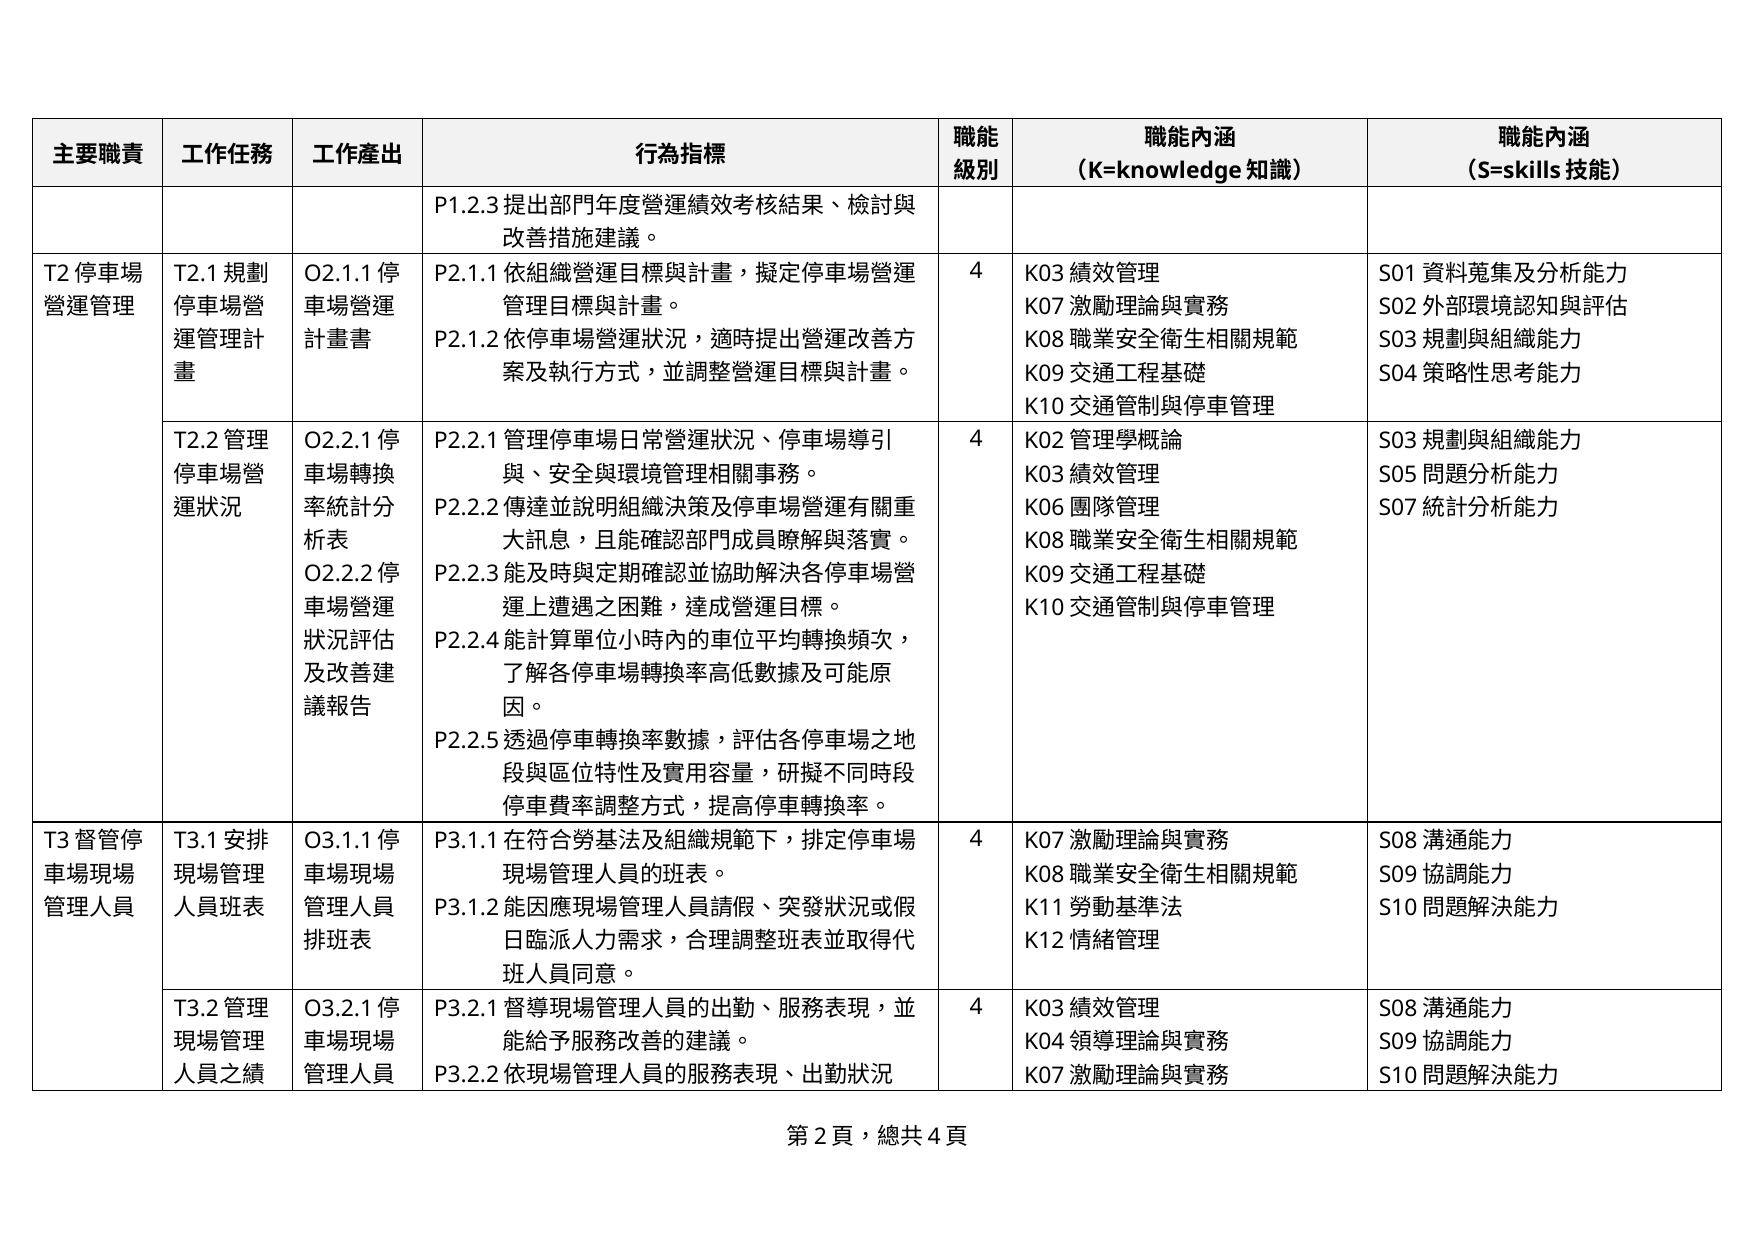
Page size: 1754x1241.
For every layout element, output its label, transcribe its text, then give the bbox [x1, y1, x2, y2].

table_cell K07激勵理論與實務 K08職業安全衛生相關規範 K11勞動基準法 K12情緒管理 [1013, 823, 1367, 989]
table_cell P2.2.1管理停車場日常營運狀況、停車場導引與、安全與環境管理相關事務。 P2.2.2傳達並說明組織決策及停車場營運有關重大訊息，且能確認部門成員瞭解與落實。 P2.2.3能及時與定期確認並協助解決各停車場營運上遭遇之困難，達成營運目標。 P2.2.4能計算單位小時內的車位平均轉換頻次，了解各停車場轉換率高低數據及可能原因。 P2.2.5透過停車轉換率數據，評估各停車場之地段與區位特性及實用容量，研擬不同時段停車費率調整方式，提高停車轉換率。 [423, 422, 938, 821]
table_cell K03績效管理 K07激勵理論與實務 K08職業安全衛生相關規範 K09交通工程基礎 K10交通管制與停車管理 [1013, 254, 1367, 421]
table_cell [1368, 187, 1721, 253]
table_cell K03績效管理 K04領導理論與實務 K07激勵理論與實務 [1013, 990, 1367, 1090]
table_cell [939, 187, 1012, 253]
table_cell T3.2管理現場管理人員之績 [163, 990, 292, 1090]
table_cell [33, 187, 162, 253]
table_cell O2.1.1停車場營運計畫書 [293, 254, 422, 421]
table_cell O3.1.1停車場現場管理人員排班表 [293, 823, 422, 989]
table_cell [163, 187, 292, 253]
table_header 行為指標 [423, 119, 938, 186]
table_cell O3.2.1停車場現場管理人員 [293, 990, 422, 1090]
table_cell K02管理學概論 K03績效管理 K06團隊管理 K08職業安全衛生相關規範 K09交通工程基礎 K10交通管制與停車管理 [1013, 422, 1367, 821]
table_header 工作任務 [163, 119, 292, 186]
table_cell P2.1.1依組織營運目標與計畫，擬定停車場營運管理目標與計畫。 P2.1.2依停車場營運狀況，適時提出營運改善方案及執行方式，並調整營運目標與計畫。 [423, 254, 938, 421]
table_cell S03規劃與組織能力 S05問題分析能力 S07統計分析能力 [1368, 422, 1721, 821]
table_cell P3.2.1督導現場管理人員的出勤、服務表現，並能給予服務改善的建議。 P3.2.2依現場管理人員的服務表現、出勤狀況 [423, 990, 938, 1090]
table_cell T3.1安排現場管理人員班表 [163, 823, 292, 989]
table_cell S08溝通能力 S09協調能力 S10問題解決能力 [1368, 990, 1721, 1090]
table_cell T2停車場營運管理 [33, 254, 162, 821]
table_cell 4 [939, 422, 1012, 821]
table_cell 4 [939, 990, 1012, 1090]
table_cell [293, 187, 422, 253]
table_header 職能內涵 （K=knowledge知識） [1013, 119, 1367, 186]
table_cell 4 [939, 823, 1012, 989]
table_header 職能內涵 （S=skills技能） [1368, 119, 1721, 186]
table_cell P3.1.1在符合勞基法及組織規範下，排定停車場現場管理人員的班表。 P3.1.2能因應現場管理人員請假、突發狀況或假日臨派人力需求，合理調整班表並取得代班人員同意。 [423, 823, 938, 989]
table_cell P1.2.3提出部門年度營運績效考核結果、檢討與改善措施建議。 [423, 187, 938, 253]
table_cell T2.1規劃停車場營運管理計畫 [163, 254, 292, 421]
table_cell [1013, 187, 1367, 253]
table_cell T3督管停車場現場管理人員 [33, 823, 162, 1090]
table_cell S08溝通能力 S09協調能力 S10問題解決能力 [1368, 823, 1721, 989]
table_cell T2.2管理停車場營運狀況 [163, 422, 292, 821]
table_cell S01資料蒐集及分析能力 S02外部環境認知與評估 S03規劃與組織能力 S04策略性思考能力 [1368, 254, 1721, 421]
table_header 職能 級別 [939, 119, 1012, 186]
table_cell O2.2.1停車場轉換率統計分析表 O2.2.2停車場營運狀況評估及改善建議報告 [293, 422, 422, 821]
table_header 主要職責 [33, 119, 162, 186]
table_header 工作產出 [293, 119, 422, 186]
table_cell 4 [939, 254, 1012, 421]
